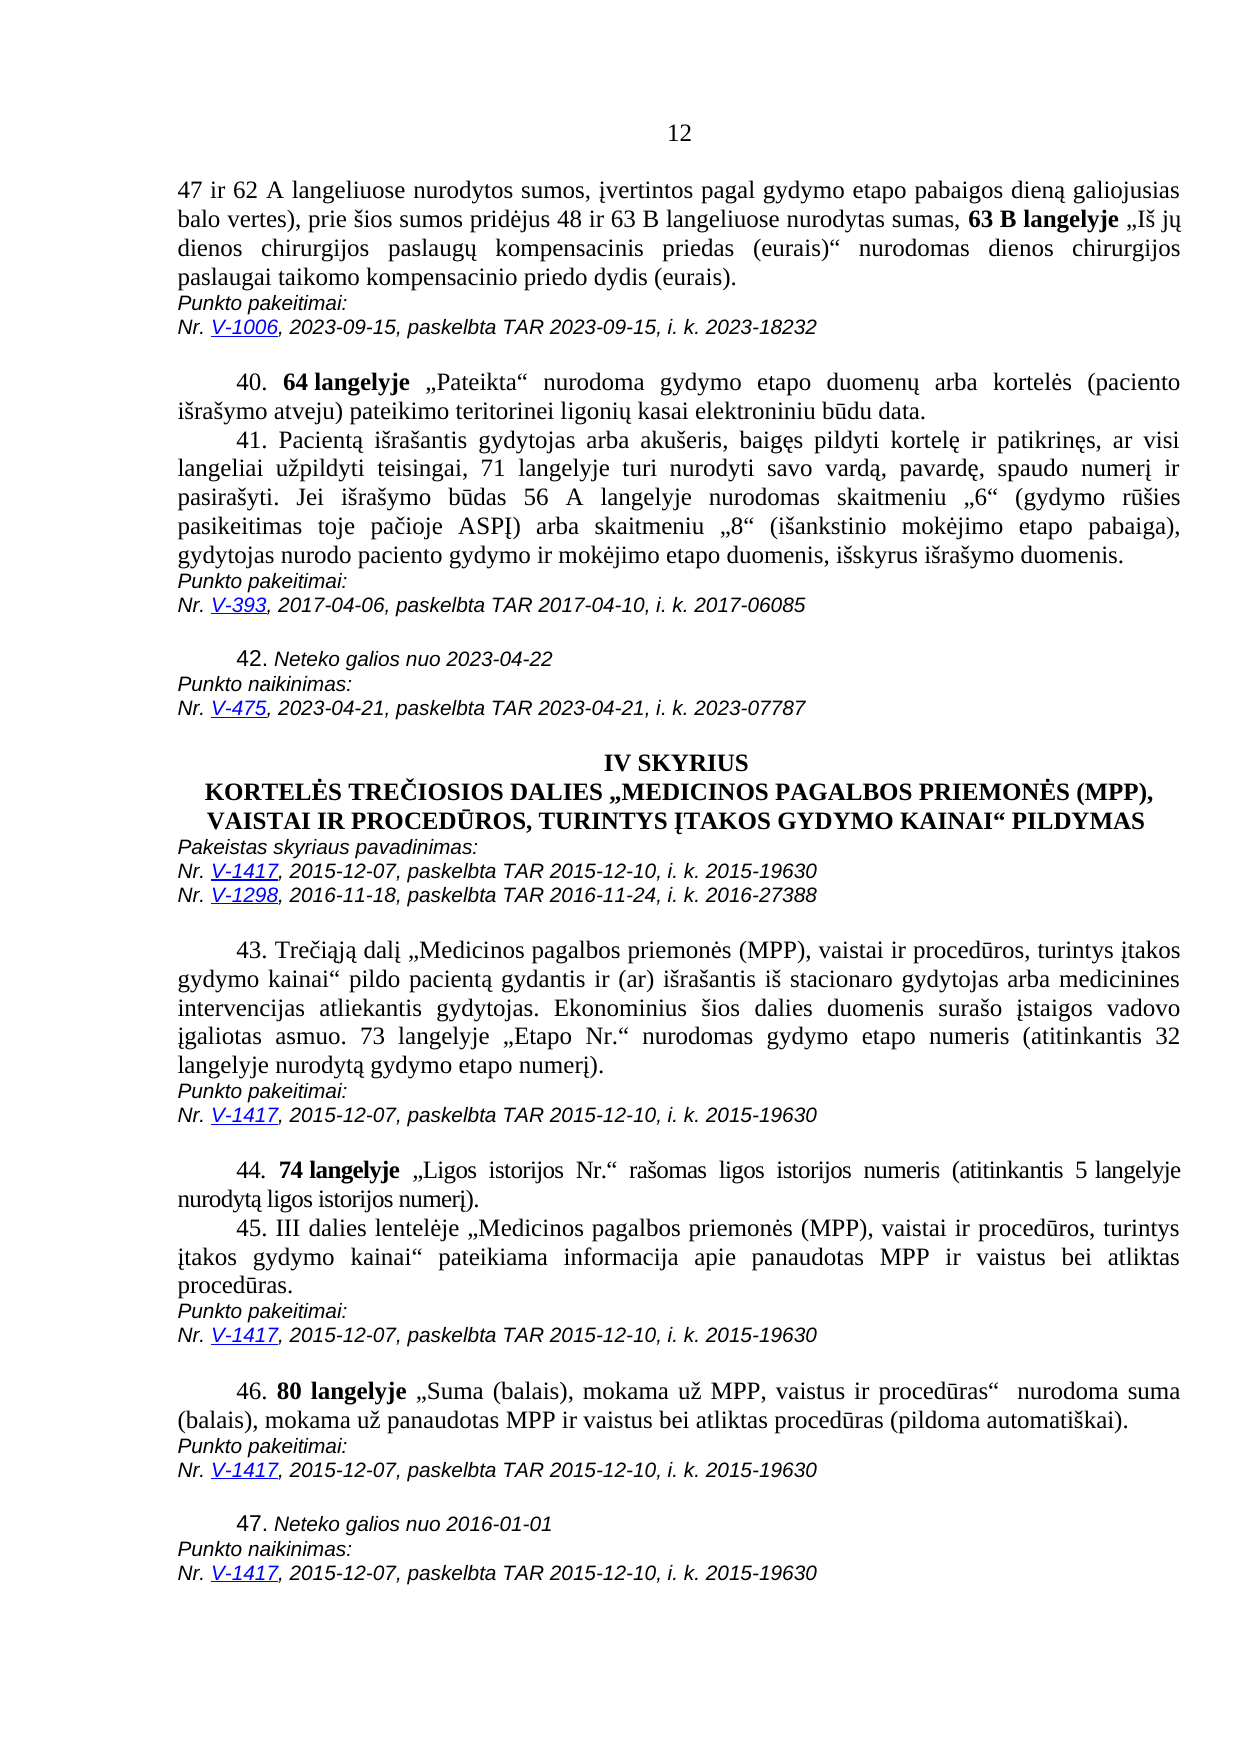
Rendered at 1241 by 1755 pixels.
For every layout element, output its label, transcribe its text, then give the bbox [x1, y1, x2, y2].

text Nr. V-1417, 2015-12-07, paskelbta TAR 2015-12-10, i. k. 2015-19630 [177, 1560, 1181, 1584]
text Punkto pakeitimai: [177, 1433, 1181, 1457]
text 44. 74 langelyje „Ligos istorijos Nr.“ rašomas ligos istorijos numeris (atitinkantis 5 langelyje nurodytą ligos istorijos numerį). [177, 1156, 1181, 1213]
text Nr. V-475, 2023-04-21, paskelbta TAR 2023-04-21, i. k. 2023-07787 [177, 696, 1181, 719]
text Nr. V-393, 2017-04-06, paskelbta TAR 2017-04-10, i. k. 2017-06085 [177, 592, 1181, 616]
text Punkto pakeitimai: [177, 1299, 1181, 1323]
text 46. 80 langelyje „Suma (balais), mokama už MPP, vaistus ir procedūras“ nurodoma suma (balais), mokama už panaudotas MPP ir vaistus bei atliktas procedūras (pildoma automatiškai). [177, 1376, 1181, 1433]
text Nr. V-1417, 2015-12-07, paskelbta TAR 2015-12-10, i. k. 2015-19630 [177, 1457, 1181, 1481]
text IV SKYRIUS KORTELĖS TREČIOSIOS DALIES „MEDICINOS PAGALBOS PRIEMONĖS (MPP), VAISTAI IR PROCEDŪROS, TURINTYS ĮTAKOS GYDYMO KAINAI“ PILDYMAS [177, 748, 1181, 834]
text 40. 64 langelyje „Pateikta“ nurodoma gydymo etapo duomenų arba kortelės (paciento išrašymo atveju) pateikimo teritorinei ligonių kasai elektroniniu būdu data. [177, 367, 1181, 425]
text Pakeistas skyriaus pavadinimas: [177, 834, 1181, 858]
text 41. Pacientą išrašantis gydytojas arba akušeris, baigęs pildyti kortelę ir patikrinęs, ar visi langeliai užpildyti teisingai, 71 langelyje turi nurodyti savo vardą, pavardę, spaudo numerį ir pasirašyti. Jei išrašymo būdas 56 A langelyje nurodomas skaitmeniu „6“ (gydymo rūšies pasikeitimas toje pačioje ASPĮ) arba skaitmeniu „8“ (išankstinio mokėjimo etapo pabaiga), gydytojas nurodo paciento gydymo ir mokėjimo etapo duomenis, išskyrus išrašymo duomenis. [177, 425, 1181, 568]
text Nr. V-1006, 2023-09-15, paskelbta TAR 2023-09-15, i. k. 2023-18232 [177, 314, 1181, 338]
text 43. Trečiąją dalį „Medicinos pagalbos priemonės (MPP), vaistai ir procedūros, turintys įtakos gydymo kainai“ pildo pacientą gydantis ir (ar) išrašantis iš stacionaro gydytojas arba medicinines intervencijas atliekantis gydytojas. Ekonominius šios dalies duomenis surašo įstaigos vadovo įgaliotas asmuo. 73 langelyje „Etapo Nr.“ nurodomas gydymo etapo numeris (atitinkantis 32 langelyje nurodytą gydymo etapo numerį). [177, 935, 1181, 1079]
text Nr. V-1298, 2016-11-18, paskelbta TAR 2016-11-24, i. k. 2016-27388 [177, 882, 1181, 906]
text Punkto pakeitimai: [177, 1079, 1181, 1103]
text Punkto naikinimas: [177, 672, 1181, 696]
text 45. III dalies lentelėje „Medicinos pagalbos priemonės (MPP), vaistai ir procedūros, turintys įtakos gydymo kainai“ pateikiama informacija apie panaudotas MPP ir vaistus bei atliktas procedūras. [177, 1213, 1181, 1299]
text 47. Neteko galios nuo 2016-01-01 [177, 1510, 1181, 1536]
text Punkto pakeitimai: [177, 291, 1181, 314]
text Nr. V-1417, 2015-12-07, paskelbta TAR 2015-12-10, i. k. 2015-19630 [177, 1103, 1181, 1127]
text 47 ir 62 A langeliuose nurodytos sumos, įvertintos pagal gydymo etapo pabaigos dieną galiojusias balo vertes), prie šios sumos pridėjus 48 ir 63 B langeliuose nurodytas sumas, 63 B langelyje „Iš jų dienos chirurgijos paslaugų kompensacinis priedas (eurais)“ nurodomas dienos chirurgijos paslaugai taikomo kompensacinio priedo dydis (eurais). [177, 176, 1181, 291]
text 42. Neteko galios nuo 2023-04-22 [177, 645, 1181, 672]
text Punkto pakeitimai: [177, 568, 1181, 592]
text Nr. V-1417, 2015-12-07, paskelbta TAR 2015-12-10, i. k. 2015-19630 [177, 1323, 1181, 1347]
text Nr. V-1417, 2015-12-07, paskelbta TAR 2015-12-10, i. k. 2015-19630 [177, 858, 1181, 882]
text Punkto naikinimas: [177, 1536, 1181, 1560]
